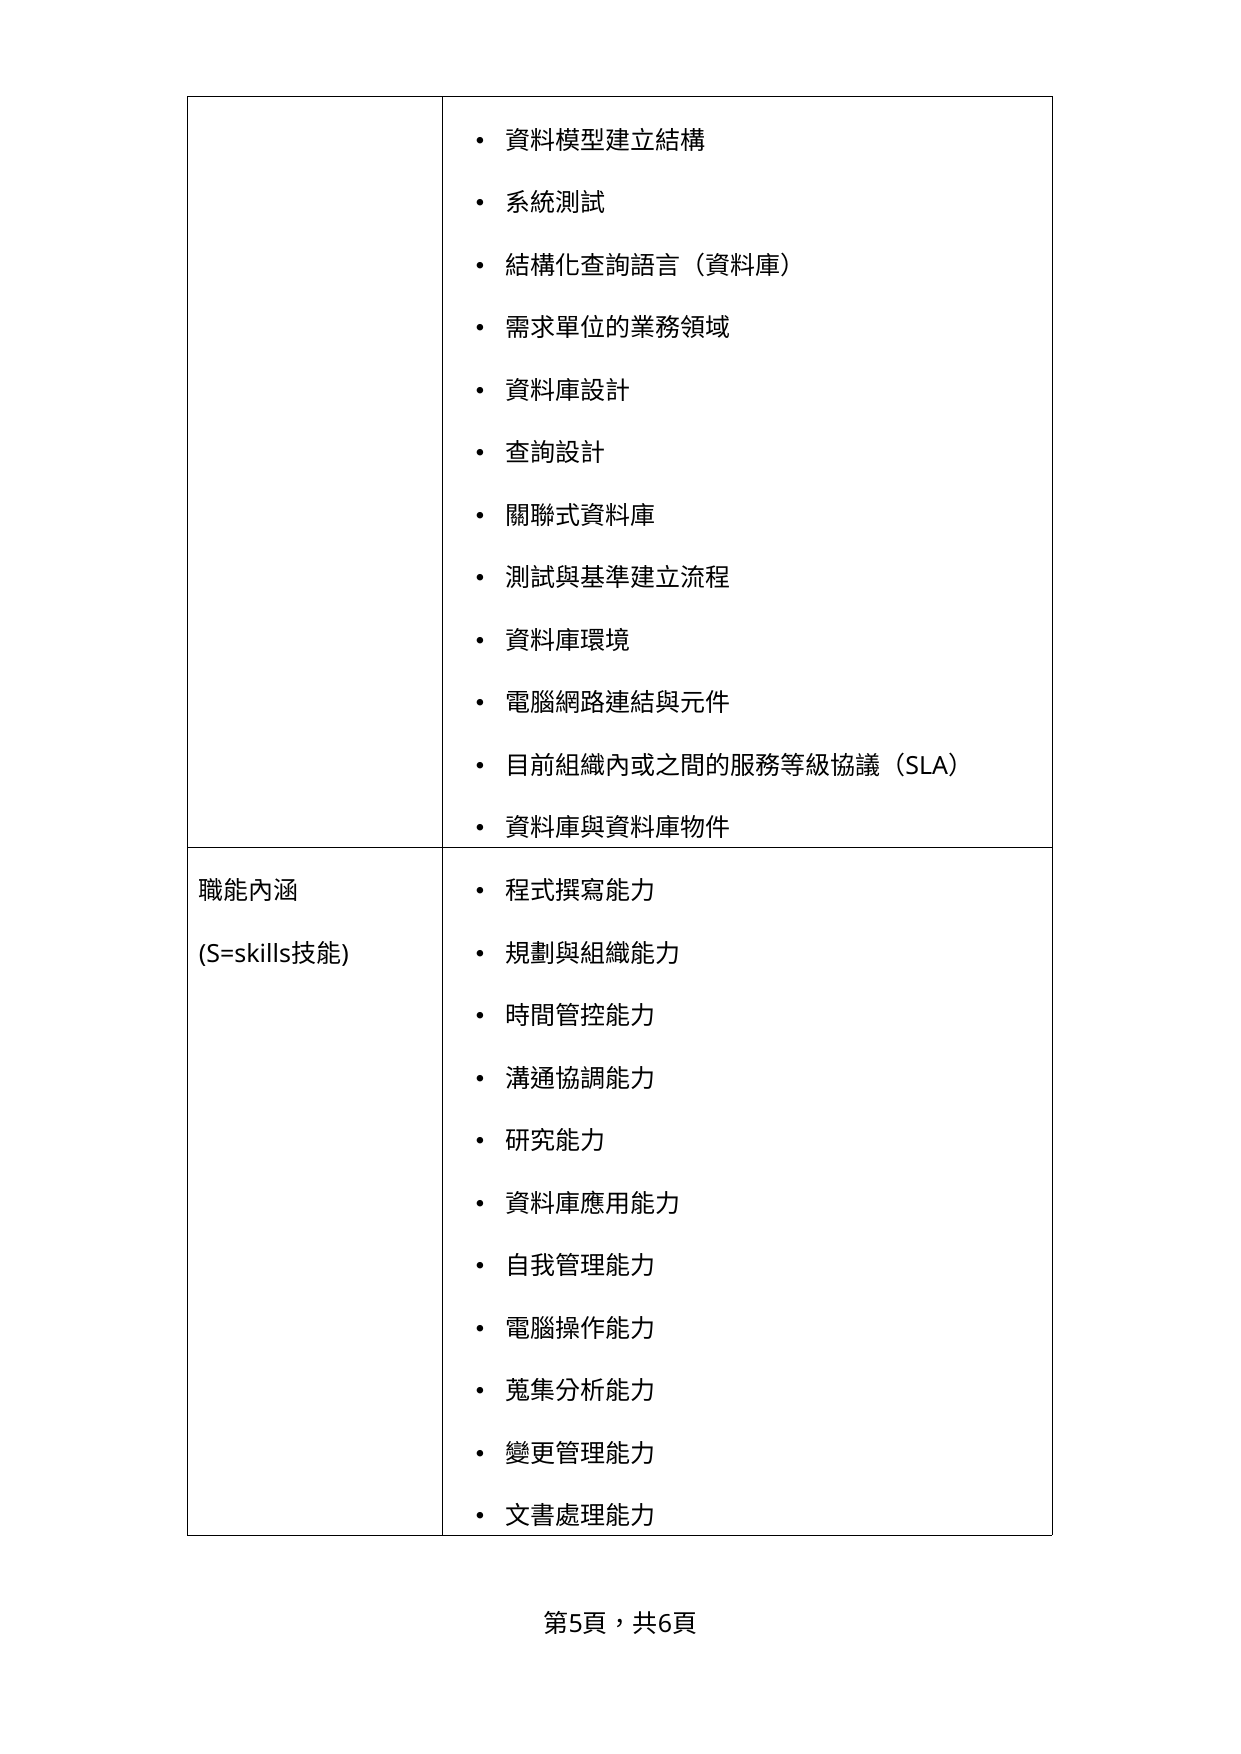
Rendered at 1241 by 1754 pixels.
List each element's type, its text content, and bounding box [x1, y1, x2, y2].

table_cell 職能內涵 (S=skills技能) [188, 848, 442, 1535]
table_cell 程式撰寫能力 規劃與組織能力 時間管控能力 溝通協調能力 研究能力 資料庫應用能力 自我管理能力 電腦操作能力 蒐集分析能力 變更管理能力 文書處理能力 讀寫能力 問題解決能力 [443, 848, 1052, 1535]
table_cell [188, 97, 442, 847]
table_cell 程式設計概念 資料庫效能標準品質保證實務 關聯性資料庫設計 電腦硬體與組件 目前業界接受之軟硬體產品的特性與能力 服務事件紀錄實務 變更管理工具 作業系統 資料庫伺服器架構 主從式架構概念 系統功能相關知識 資料庫原理 利益關係人的角色 品質保證實務 資料完整性概念 資料模型建立結構 系統測試 結構化查詢語言（資料庫） 需求單位的業務領域 資料庫設計 查詢設計 關聯式資料庫 測試與基準建立流程 資料庫環境 電腦網路連結與元件 目前組織內或之間的服務等級協議（SLA） 資料庫與資料庫物件 [443, 97, 1052, 847]
